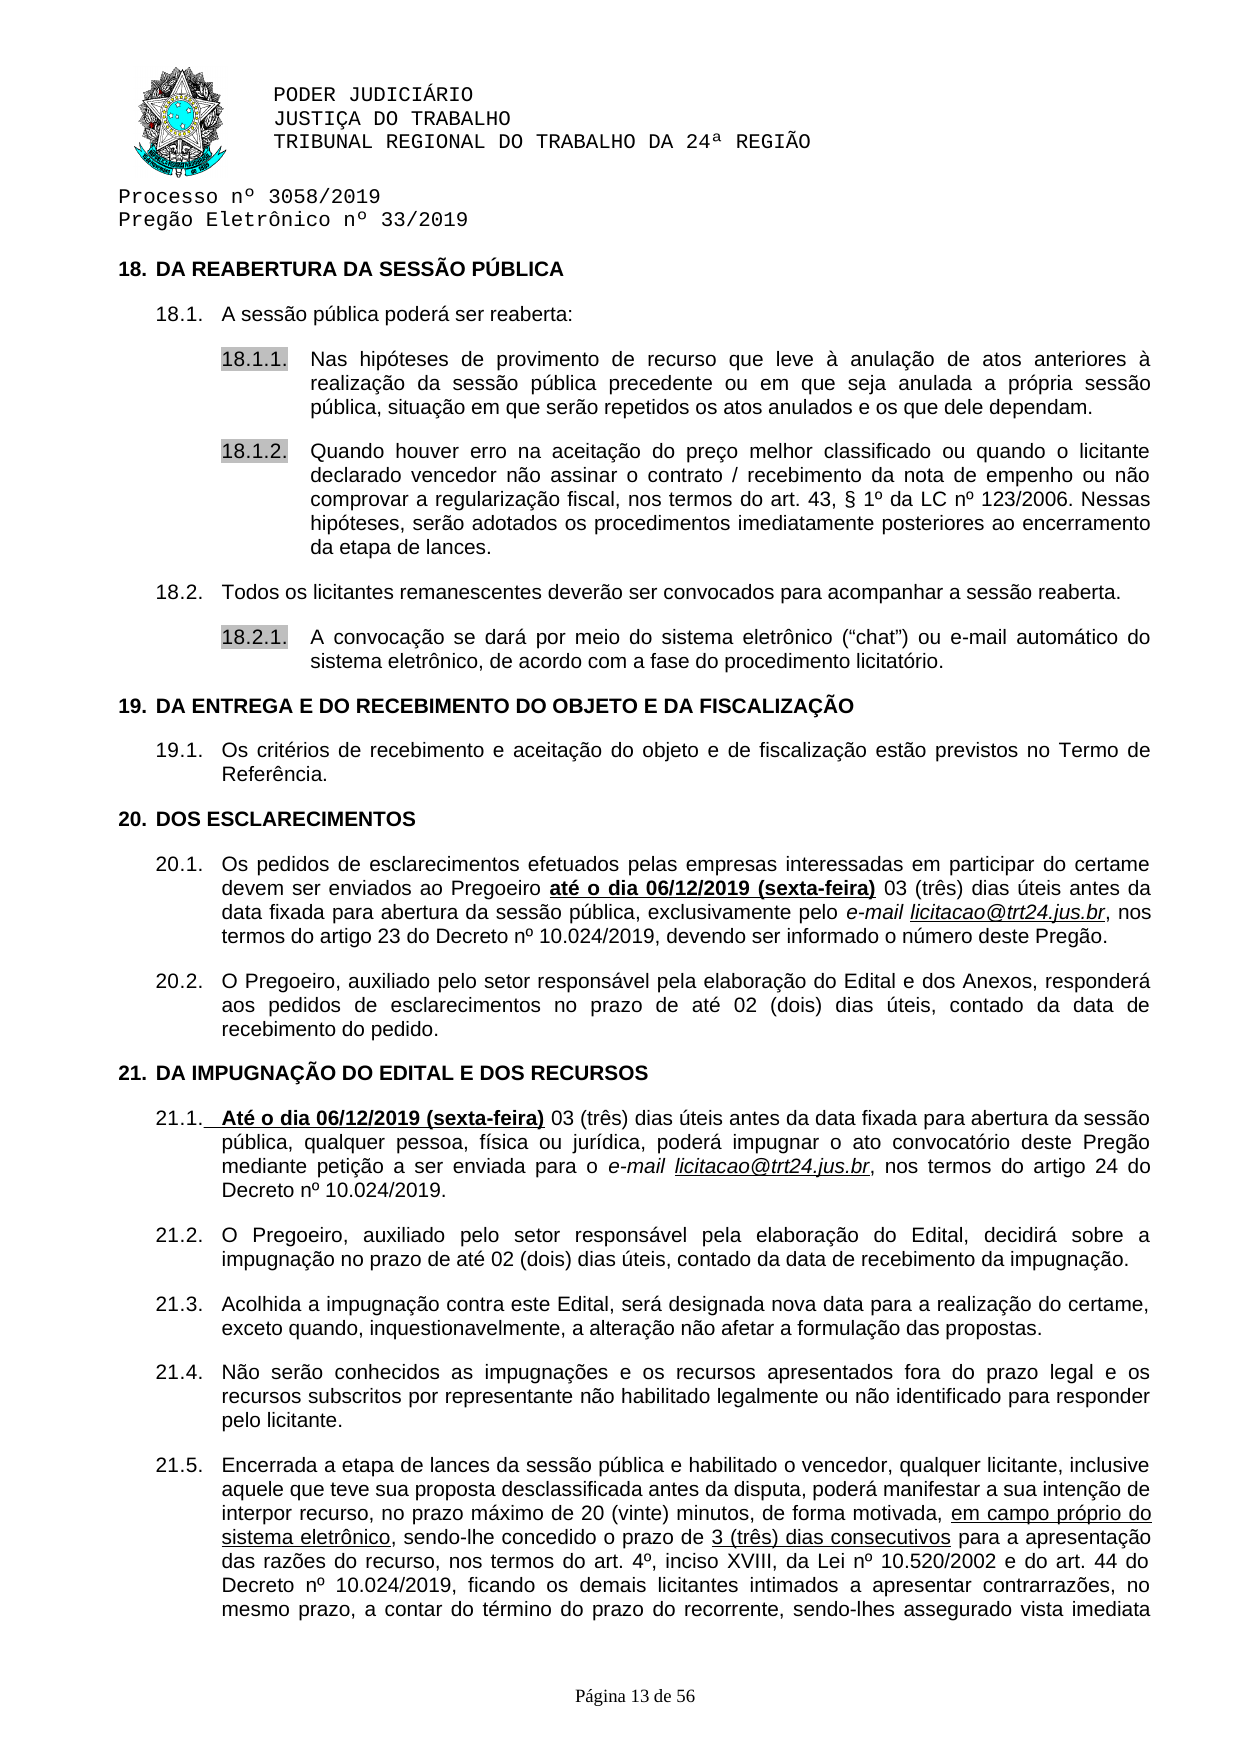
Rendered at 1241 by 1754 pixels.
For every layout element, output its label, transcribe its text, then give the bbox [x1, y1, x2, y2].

list A sessão pública poderá ser reaberta: [155, 302, 1152, 326]
list Os critérios de recebimento e aceitação do objeto e de fiscalização estão previstos no Termo de Referência. [155, 738, 1152, 786]
picture [133, 66, 228, 178]
list A convocação se dará por meio do sistema eletrônico (“chat”) ou e-mail automático do sistema eletrônico, de acordo com a fase do procedimento licitatório. [221, 625, 1152, 673]
list Encerrada a etapa de lances da sessão pública e habilitado o vencedor, qualquer licitante, inclusive aquele que teve sua proposta desclassificada antes da disputa, poderá manifestar a sua intenção de interpor recurso, no prazo máximo de 20 (vinte) minutos, de forma motivada, em campo próprio do sistema eletrônico, sendo-lhe concedido o prazo de 3 (três) dias consecutivos para a apresentação das razões do recurso, nos termos do art. 4º, inciso XVIII, da Lei nº 10.520/2002 e do art. 44 do Decreto nº 10.024/2019, ficando os demais licitantes intimados a apresentar contrarrazões, no mesmo prazo, a contar do término do prazo do recorrente, sendo-lhes assegurado vista imediata [155, 1453, 1152, 1621]
list DA REABERTURA DA SESSÃO PÚBLICA [118, 257, 1152, 281]
list Não serão conhecidos as impugnações e os recursos apresentados fora do prazo legal e os recursos subscritos por representante não habilitado legalmente ou não identificado para responder pelo licitante. [155, 1360, 1152, 1432]
list Acolhida a impugnação contra este Edital, será designada nova data para a realização do certame, exceto quando, inquestionavelmente, a alteração não afetar a formulação das propostas. [155, 1291, 1152, 1339]
list DOS ESCLARECIMENTOS [118, 807, 1152, 831]
list Os pedidos de esclarecimentos efetuados pelas empresas interessadas em participar do certame devem ser enviados ao Pregoeiro até o dia 06/12/2019 (sexta-feira) 03 (três) dias úteis antes da data fixada para abertura da sessão pública, exclusivamente pelo e-mail licitacao@trt24.jus.br, nos termos do artigo 23 do Decreto nº 10.024/2019, devendo ser informado o número deste Pregão. [155, 852, 1152, 948]
list O Pregoeiro, auxiliado pelo setor responsável pela elaboração do Edital e dos Anexos, responderá aos pedidos de esclarecimentos no prazo de até 02 (dois) dias úteis, contado da data de recebimento do pedido. [155, 968, 1152, 1040]
list O Pregoeiro, auxiliado pelo setor responsável pela elaboração do Edital, decidirá sobre a impugnação no prazo de até 02 (dois) dias úteis, contado da data de recebimento da impugnação. [155, 1223, 1152, 1271]
list DA ENTREGA E DO RECEBIMENTO DO OBJETO E DA FISCALIZAÇÃO [118, 693, 1152, 717]
list DA IMPUGNAÇÃO DO EDITAL E DOS RECURSOS [118, 1061, 1152, 1085]
list Nas hipóteses de provimento de recurso que leve à anulação de atos anteriores à realização da sessão pública precedente ou em que seja anulada a própria sessão pública, situação em que serão repetidos os atos anulados e os que dele dependam. [221, 347, 1152, 418]
list Quando houver erro na aceitação do preço melhor classificado ou quando o licitante declarado vencedor não assinar o contrato / recebimento da nota de empenho ou não comprovar a regularização fiscal, nos termos do art. 43, § 1º da LC nº 123/2006. Nessas hipóteses, serão adotados os procedimentos imediatamente posteriores ao encerramento da etapa de lances. [221, 439, 1152, 559]
list Até o dia 06/12/2019 (sexta-feira) 03 (três) dias úteis antes da data fixada para abertura da sessão pública, qualquer pessoa, física ou jurídica, poderá impugnar o ato convocatório deste Pregão mediante petição a ser enviada para o e-mail licitacao@trt24.jus.br, nos termos do artigo 24 do Decreto nº 10.024/2019. [155, 1106, 1152, 1202]
list Todos os licitantes remanescentes deverão ser convocados para acompanhar a sessão reaberta. [155, 580, 1152, 604]
